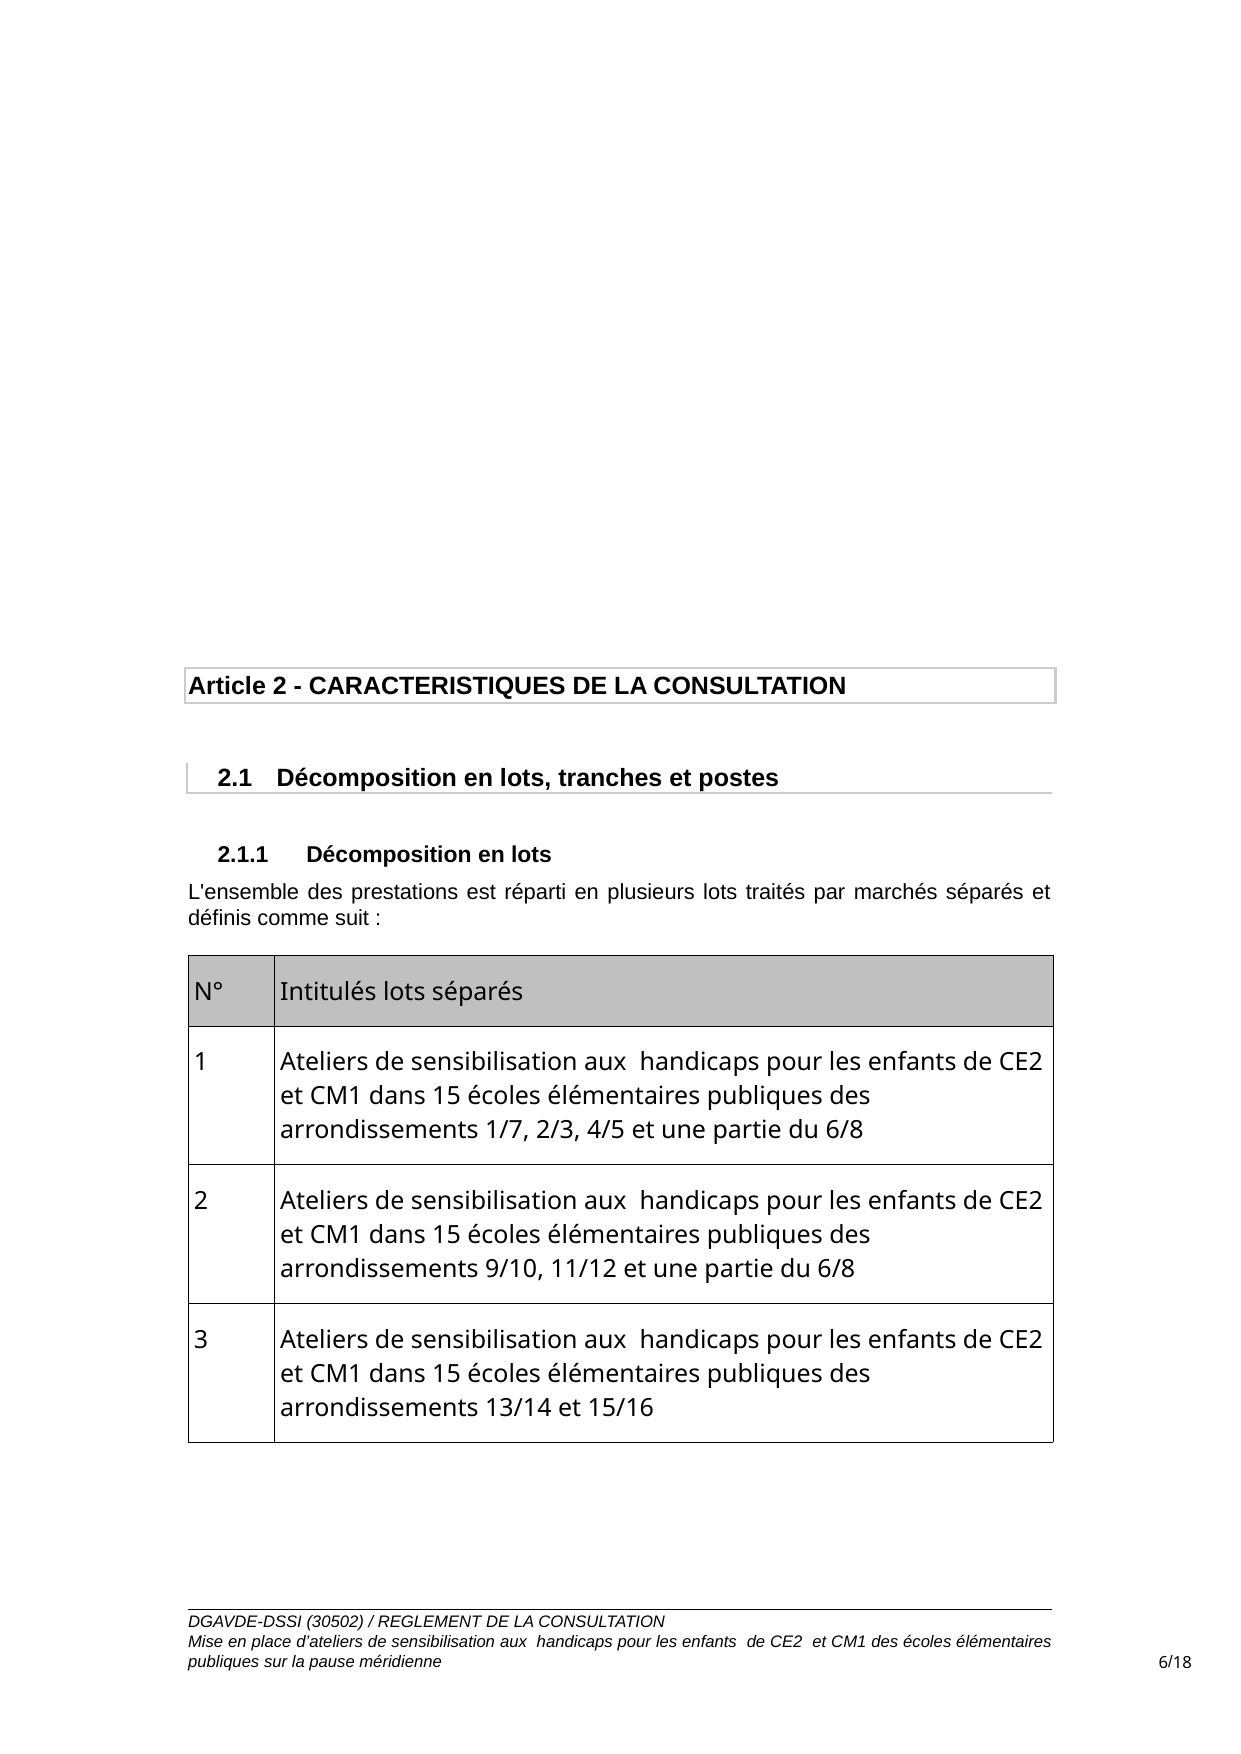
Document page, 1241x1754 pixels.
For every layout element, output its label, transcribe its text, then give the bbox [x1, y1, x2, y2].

subtitle Décomposition en lots [188, 841, 1052, 867]
table_header Intitulés lots séparés [275, 956, 1053, 1026]
table_cell 3 [189, 1304, 274, 1442]
table_header N° [189, 956, 274, 1026]
table_cell Ateliers de sensibilisation aux handicaps pour les enfants de CE2 et CM1 dans 15 écoles élémentaires publiques des arrondissements 1/7, 2/3, 4/5 et une partie du 6/8 [275, 1027, 1053, 1164]
subtitle Décomposition en lots, tranches et postes [188, 763, 1052, 792]
table_cell Ateliers de sensibilisation aux handicaps pour les enfants de CE2 et CM1 dans 15 écoles élémentaires publiques des arrondissements 9/10, 11/12 et une partie du 6/8 [275, 1165, 1053, 1303]
table_cell 2 [189, 1165, 274, 1303]
text L'ensemble des prestations est réparti en plusieurs lots traités par marchés séparés et définis comme suit : [188, 879, 1052, 929]
table_cell Ateliers de sensibilisation aux handicaps pour les enfants de CE2 et CM1 dans 15 écoles élémentaires publiques des arrondissements 13/14 et 15/16 [275, 1304, 1053, 1442]
table_cell 1 [189, 1027, 274, 1164]
subtitle CARACTERISTIQUES DE LA CONSULTATION [186, 669, 1054, 702]
